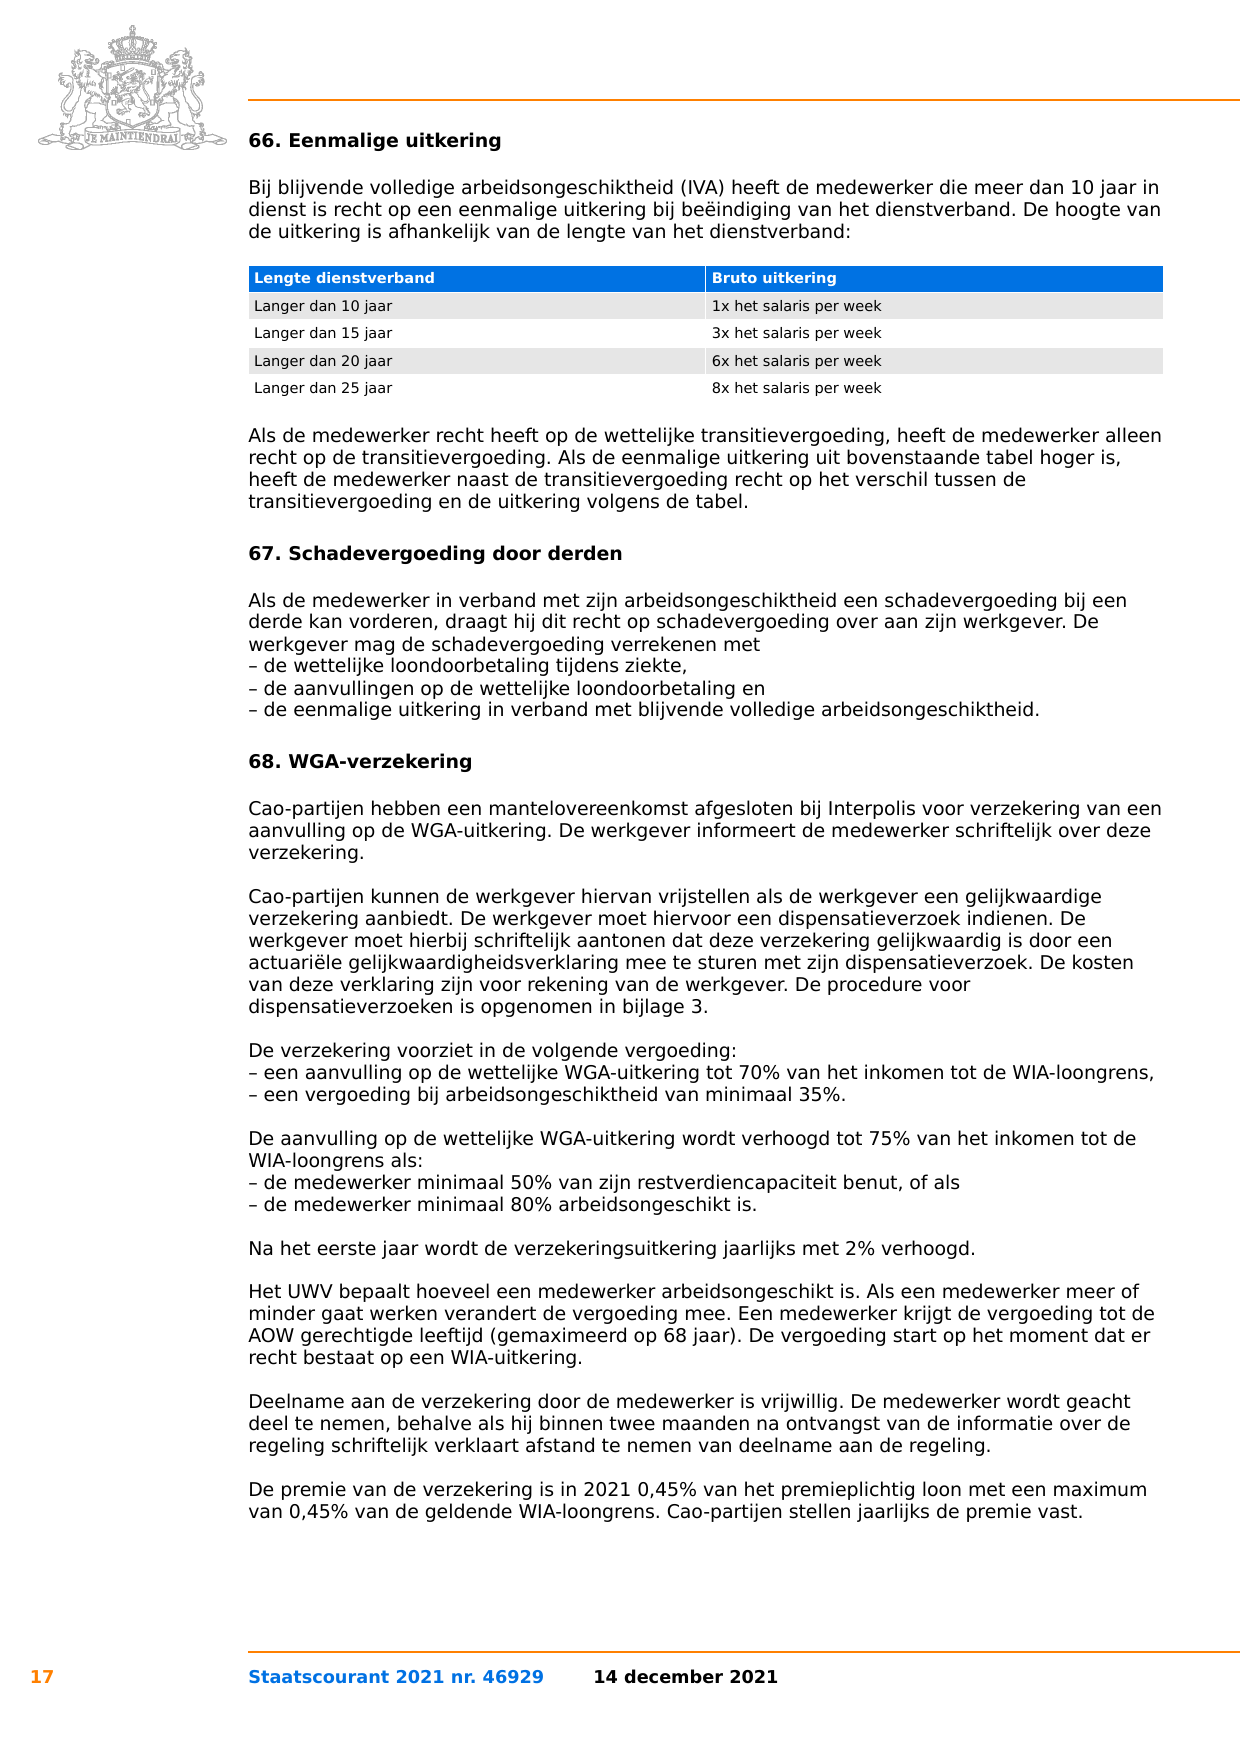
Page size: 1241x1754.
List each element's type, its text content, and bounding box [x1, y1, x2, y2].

text Bij blijvende volledige arbeidsongeschiktheid (IVA) heeft de medewerker die meer dan 10 jaar in dienst is recht op een eenmalige uitkering bij beëindiging van het dienstverband. De hoogte van de uitkering is afhankelijk van de lengte van het dienstverband: [248, 177, 1163, 243]
picture [38, 25, 227, 150]
text Als de medewerker recht heeft op de wettelijke transitievergoeding, heeft de medewerker alleen recht op de transitievergoeding. Als de eenmalige uitkering uit bovenstaande tabel hoger is, heeft de medewerker naast de transitievergoeding recht op het verschil tussen de transitievergoeding en de uitkering volgens de tabel. [248, 424, 1163, 512]
text Na het eerste jaar wordt de verzekeringsuitkering jaarlijks met 2% verhoogd. [248, 1237, 1163, 1259]
text – de medewerker minimaal 50% van zijn restverdiencapaciteit benut, of als [248, 1172, 1163, 1194]
table_cell 1x het salaris per week [706, 293, 1163, 319]
text – de aanvullingen op de wettelijke loondoorbetaling en [248, 677, 1163, 699]
text – de medewerker minimaal 80% arbeidsongeschikt is. [248, 1194, 1163, 1216]
text Cao-partijen hebben een mantelovereenkomst afgesloten bij Interpolis voor verzekering van een aanvulling op de WGA-uitkering. De werkgever informeert de medewerker schriftelijk over deze verzekering. [248, 798, 1163, 864]
text Het UWV bepaalt hoeveel een medewerker arbeidsongeschikt is. Als een medewerker meer of minder gaat werken verandert de vergoeding mee. Een medewerker krijgt de vergoeding tot de AOW gerechtigde leeftijd (gemaximeerd op 68 jaar). De vergoeding start op het moment dat er recht bestaat op een WIA-uitkering. [248, 1281, 1163, 1369]
text Als de medewerker in verband met zijn arbeidsongeschiktheid een schadevergoeding bij een derde kan vorderen, draagt hij dit recht op schadevergoeding over aan zijn werkgever. De werkgever mag de schadevergoeding verrekenen met [248, 589, 1163, 655]
table_cell 8x het salaris per week [706, 375, 1163, 402]
table_cell 3x het salaris per week [706, 321, 1163, 347]
text – de eenmalige uitkering in verband met blijvende volledige arbeidsongeschiktheid. [248, 699, 1163, 721]
text De verzekering voorziet in de volgende vergoeding: [248, 1040, 1163, 1062]
text De aanvulling op de wettelijke WGA-uitkering wordt verhoogd tot 75% van het inkomen tot de WIA-loongrens als: [248, 1128, 1163, 1172]
subtitle 66. Eenmalige uitkering [248, 130, 1163, 152]
text De premie van de verzekering is in 2021 0,45% van het premieplichtig loon met een maximum van 0,45% van de geldende WIA-loongrens. Cao-partijen stellen jaarlijks de premie vast. [248, 1479, 1163, 1523]
subtitle 68. WGA-verzekering [248, 751, 1163, 773]
table_header Bruto uitkering [706, 266, 1163, 292]
table_cell Langer dan 15 jaar [249, 321, 705, 347]
table_cell 6x het salaris per week [706, 348, 1163, 374]
text Deelname aan de verzekering door de medewerker is vrijwillig. De medewerker wordt geacht deel te nemen, behalve als hij binnen twee maanden na ontvangst van de informatie over de regeling schriftelijk verklaart afstand te nemen van deelname aan de regeling. [248, 1391, 1163, 1457]
table_cell Langer dan 25 jaar [249, 375, 705, 402]
text Cao-partijen kunnen de werkgever hiervan vrijstellen als de werkgever een gelijkwaardige verzekering aanbiedt. De werkgever moet hiervoor een dispensatieverzoek indienen. De werkgever moet hierbij schriftelijk aantonen dat deze verzekering gelijkwaardig is door een actuariële gelijkwaardigheidsverklaring mee te sturen met zijn dispensatieverzoek. De kosten van deze verklaring zijn voor rekening van de werkgever. De procedure voor dispensatieverzoeken is opgenomen in bijlage 3. [248, 886, 1163, 1018]
text – de wettelijke loondoorbetaling tijdens ziekte, [248, 655, 1163, 677]
table_cell Langer dan 10 jaar [249, 293, 705, 319]
table_cell Langer dan 20 jaar [249, 348, 705, 374]
table_header Lengte dienstverband [249, 266, 705, 292]
text – een aanvulling op de wettelijke WGA-uitkering tot 70% van het inkomen tot de WIA-loongrens, [248, 1062, 1163, 1084]
text – een vergoeding bij arbeidsongeschiktheid van minimaal 35%. [248, 1084, 1163, 1106]
subtitle 67. Schadevergoeding door derden [248, 542, 1163, 564]
